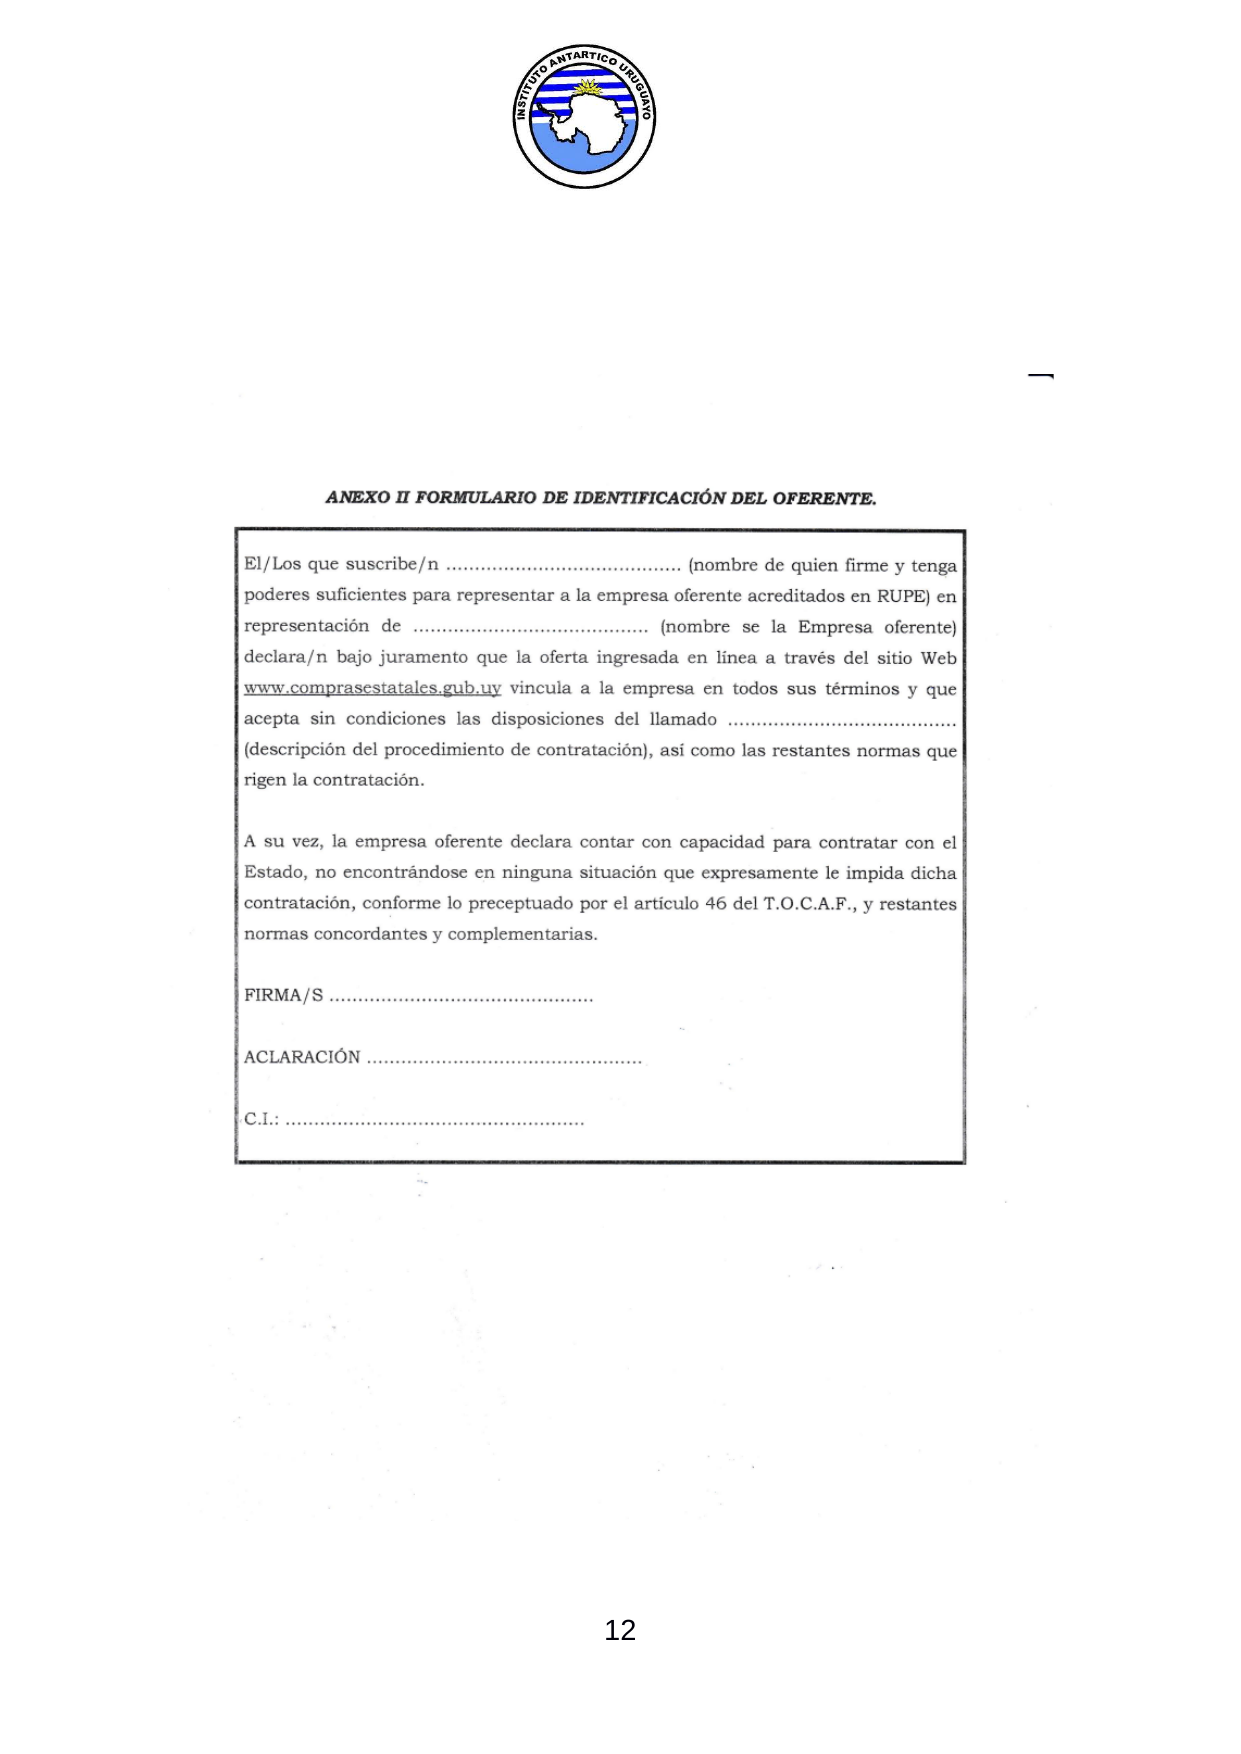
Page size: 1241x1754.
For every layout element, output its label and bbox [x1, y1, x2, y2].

picture [510, 40, 661, 191]
picture [167, 374, 1054, 1521]
